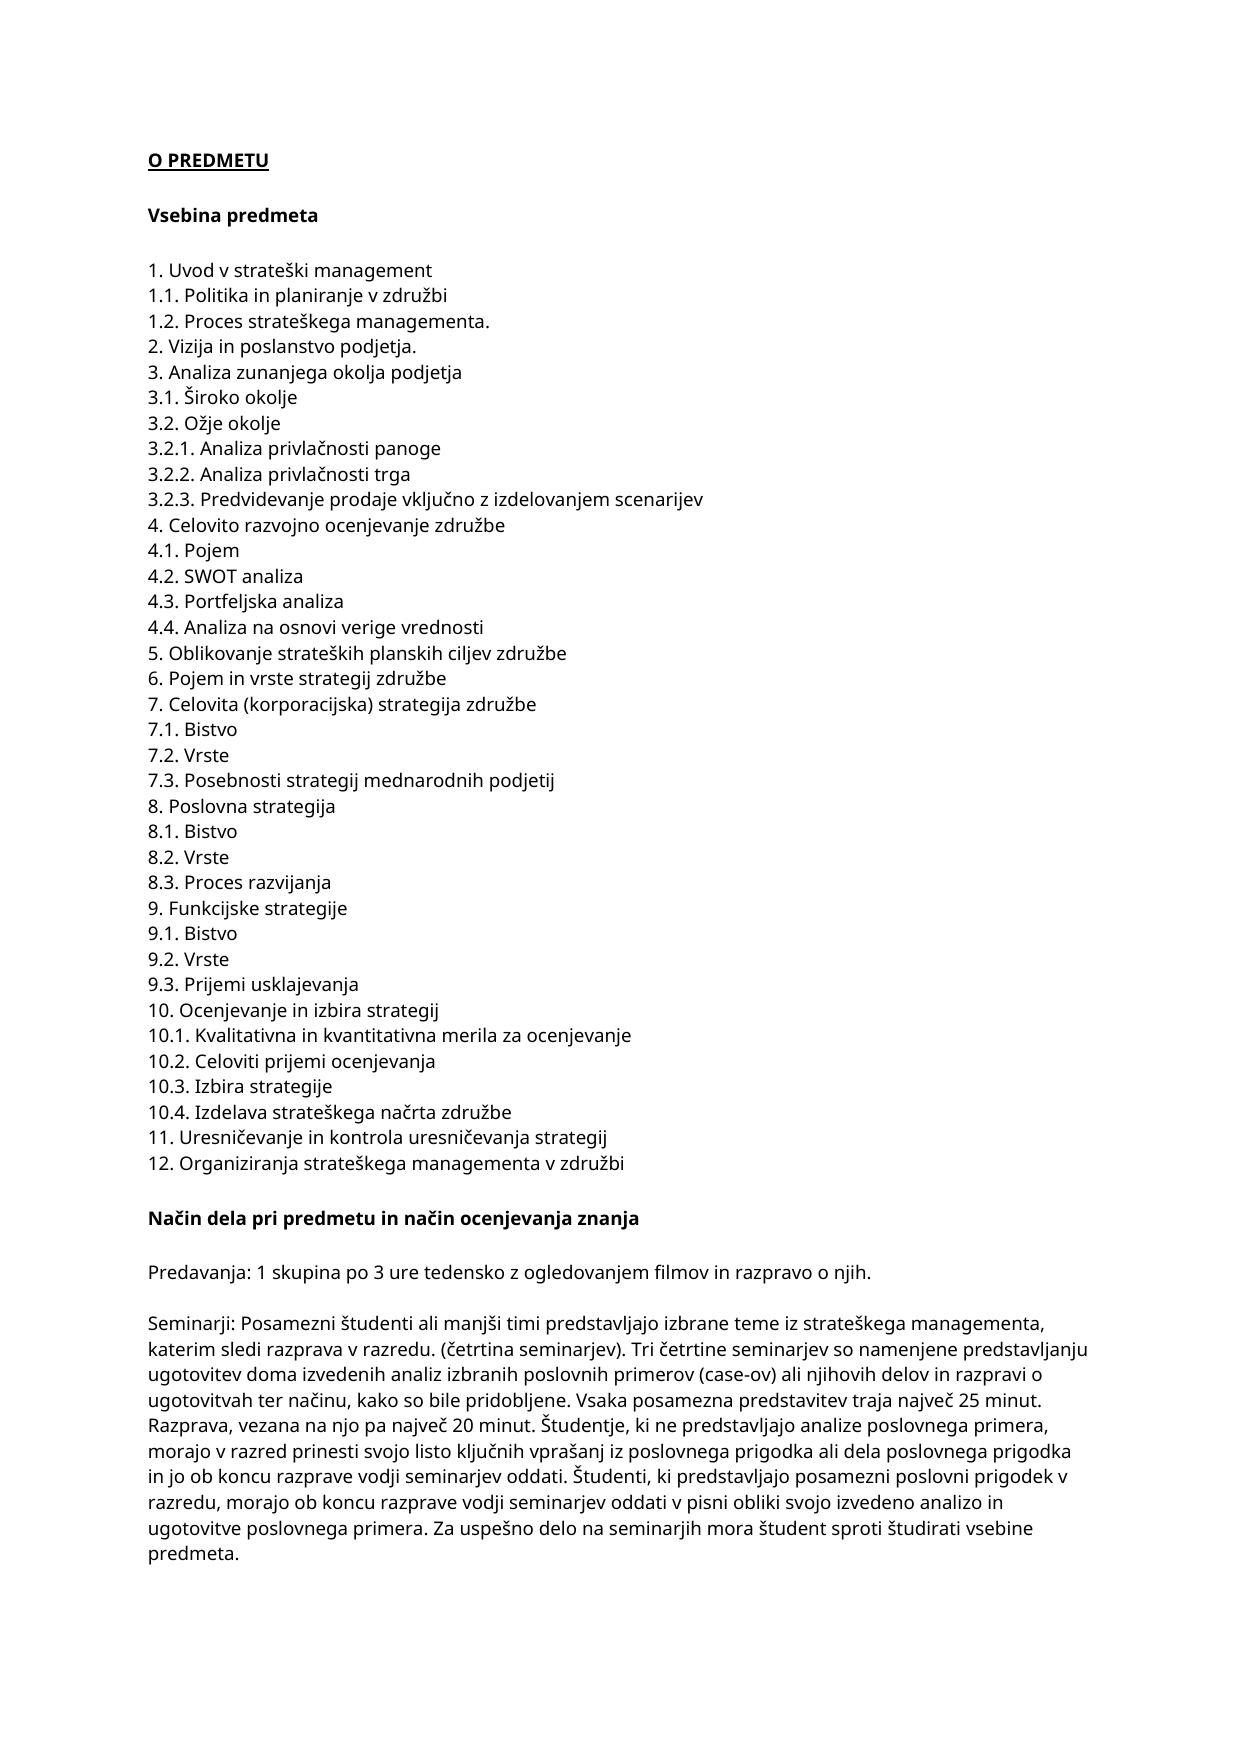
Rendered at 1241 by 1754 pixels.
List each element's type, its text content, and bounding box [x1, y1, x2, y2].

subtitle O PREDMETU [148, 148, 1093, 173]
subtitle Način dela pri predmetu in način ocenjevanja znanja [148, 1205, 1093, 1230]
subtitle Vsebina predmeta [148, 202, 1093, 228]
text 1. Uvod v strateški management 1.1. Politika in planiranje v združbi 1.2. Proces strateškega managementa. 2. Vizija in poslanstvo podjetja. 3. Analiza zunanjega okolja podjetja 3.1. Široko okolje 3.2. Ožje okolje 3.2.1. Analiza privlačnosti panoge 3.2.2. Analiza privlačnosti trga 3.2.3. Predvidevanje prodaje vključno z izdelovanjem scenarijev 4. Celovito razvojno ocenjevanje združbe 4.1. Pojem 4.2. SWOT analiza 4.3. Portfeljska analiza 4.4. Analiza na osnovi verige vrednosti 5. Oblikovanje strateških planskih ciljev združbe 6. Pojem in vrste strategij združbe 7. Celovita (korporacijska) strategija združbe 7.1. Bistvo 7.2. Vrste 7.3. Posebnosti strategij mednarodnih podjetij 8. Poslovna strategija 8.1. Bistvo 8.2. Vrste 8.3. Proces razvijanja 9. Funkcijske strategije 9.1. Bistvo 9.2. Vrste 9.3. Prijemi usklajevanja 10. Ocenjevanje in izbira strategij 10.1. Kvalitativna in kvantitativna merila za ocenjevanje 10.2. Celoviti prijemi ocenjevanja 10.3. Izbira strategije 10.4. Izdelava strateškega načrta združbe 11. Uresničevanje in kontrola uresničevanja strategij 12. Organiziranja strateškega managementa v združbi [148, 257, 1093, 1176]
text Predavanja: 1 skupina po 3 ure tedensko z ogledovanjem filmov in razpravo o njih. Seminarji: Posamezni študenti ali manjši timi predstavljajo izbrane teme iz strateškega managementa, katerim sledi razprava v razredu. (četrtina seminarjev). Tri četrtine seminarjev so namenjene predstavljanju ugotovitev doma izvedenih analiz izbranih poslovnih primerov (case-ov) ali njihovih delov in razpravi o ugotovitvah ter načinu, kako so bile pridobljene. Vsaka posamezna predstavitev traja največ 25 minut. Razprava, vezana na njo pa največ 20 minut. Študentje, ki ne predstavljajo analize poslovnega primera, morajo v razred prinesti svojo listo ključnih vprašanj iz poslovnega prigodka ali dela poslovnega prigodka in jo ob koncu razprave vodji seminarjev oddati. Študenti, ki predstavljajo posamezni poslovni prigodek v razredu, morajo ob koncu razprave vodji seminarjev oddati v pisni obliki svojo izvedeno analizo in ugotovitve poslovnega primera. Za uspešno delo na seminarjih mora študent sproti študirati vsebine predmeta. [148, 1259, 1093, 1591]
